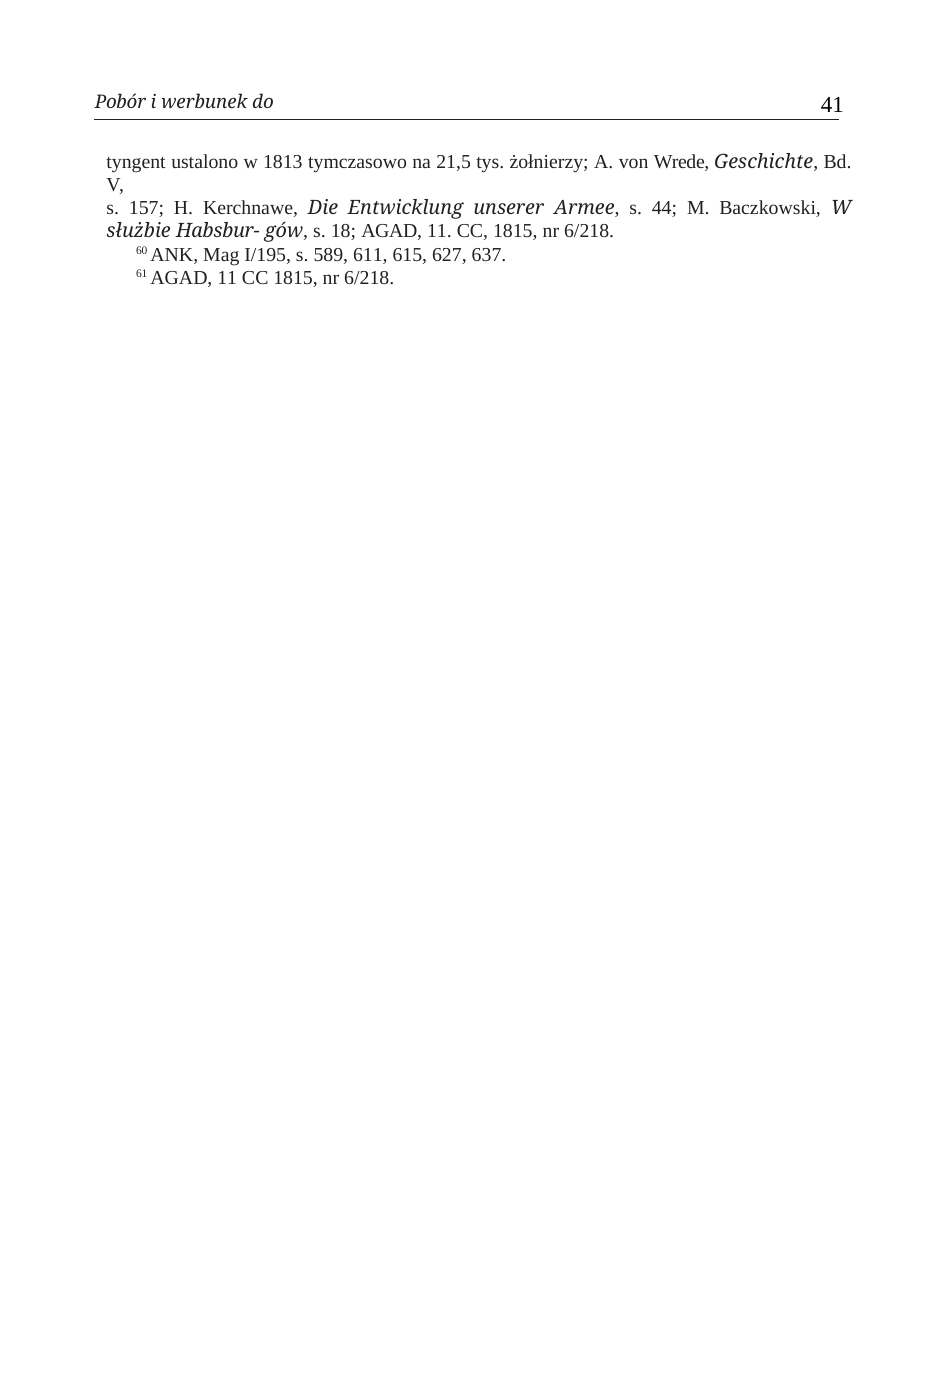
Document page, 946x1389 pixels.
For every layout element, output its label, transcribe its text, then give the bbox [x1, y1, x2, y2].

text 61 AGAD, 11 CC 1815, nr 6/218. [136, 266, 879, 289]
text 60 ANK, Mag I/195, s. 589, 611, 615, 627, 637. [136, 243, 879, 266]
text s. 157; H. Kerchnawe, Die Entwicklung unserer Armee, s. 44; M. Baczkowski, W służbie Habsbur- gów, s. 18; AGAD, 11. CC, 1815, nr 6/218. [106, 196, 852, 243]
text tyngent ustalono w 1813 tymczasowo na 21,5 tys. żołnierzy; A. von Wrede, Geschichte, Bd. V, [106, 148, 852, 196]
